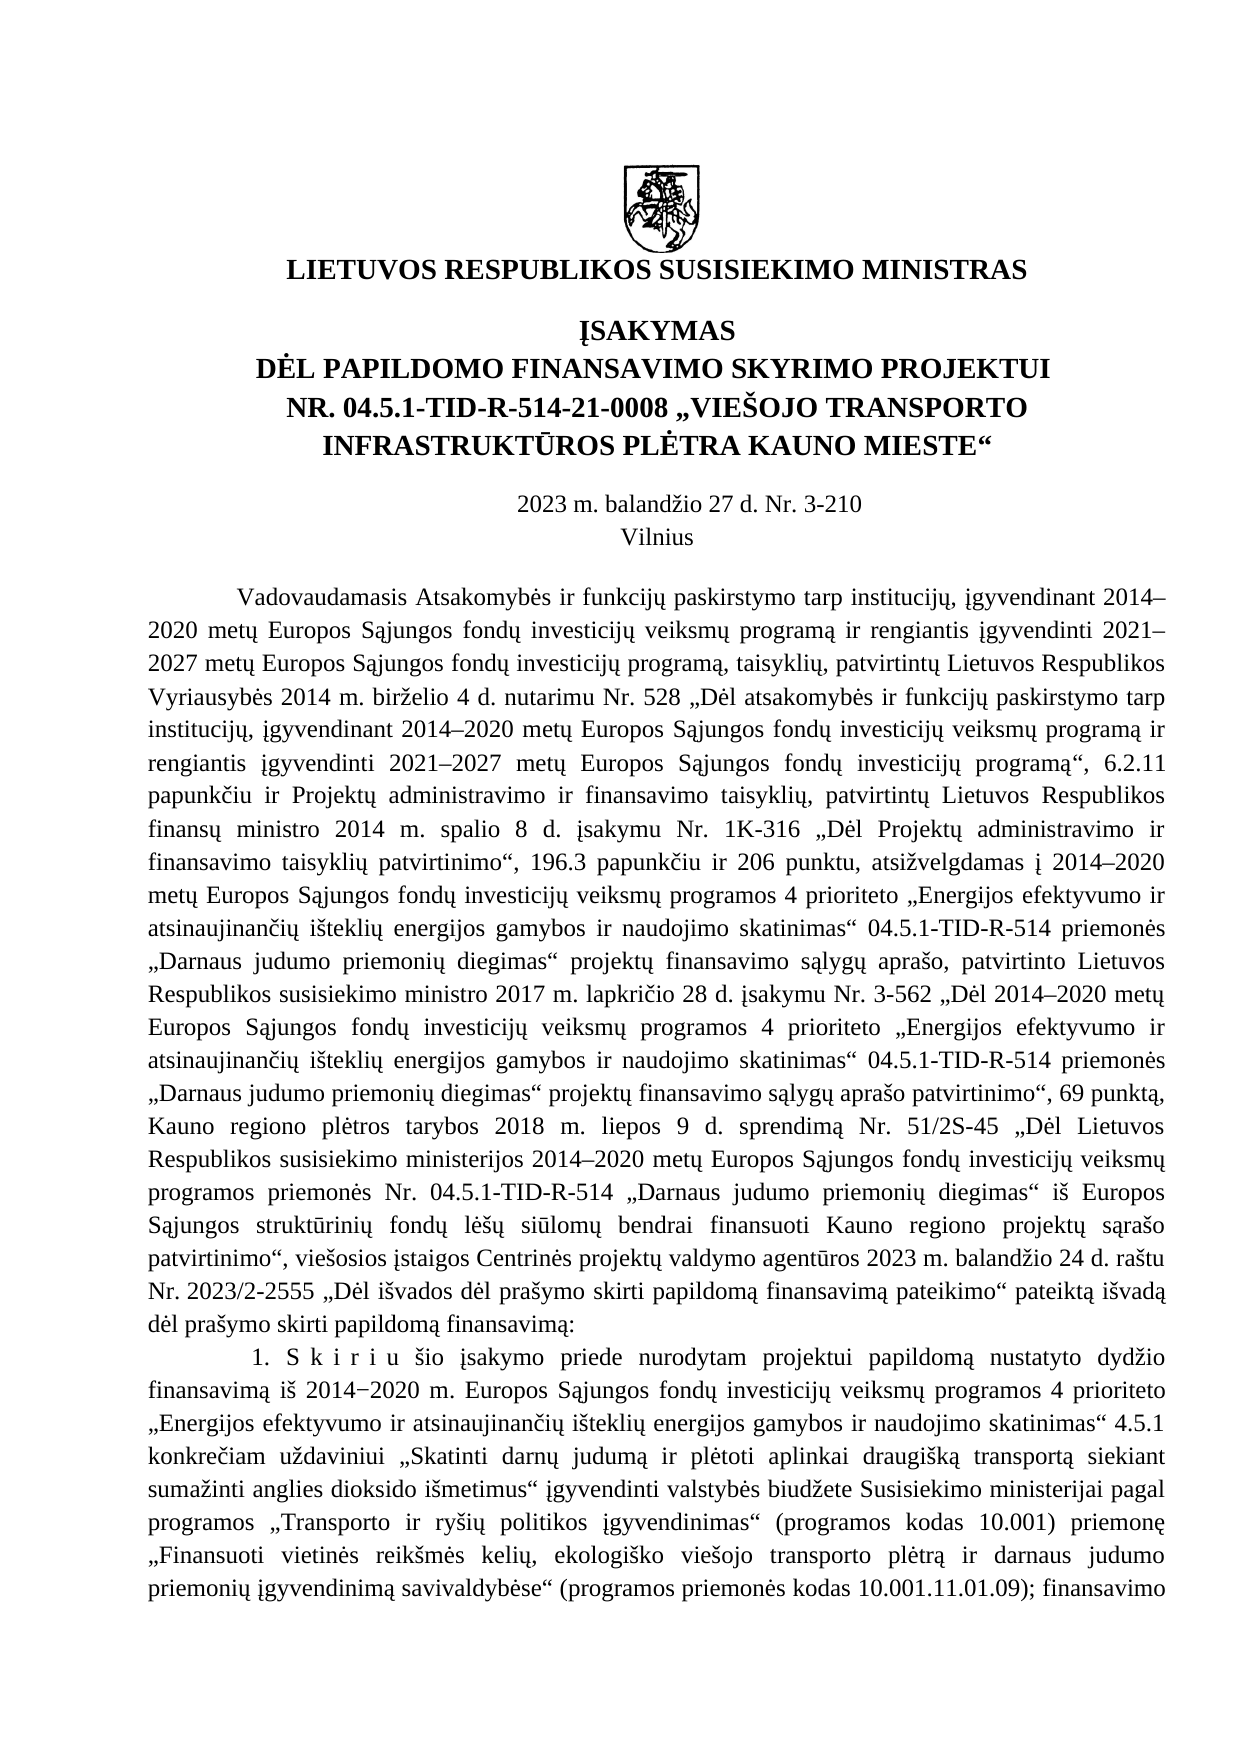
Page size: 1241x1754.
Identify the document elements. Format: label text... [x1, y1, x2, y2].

text 1. Skiriu šio įsakymo priede nurodytam projektui papildomą nustatyto dydžio finansavimą iš 2014−2020 m. Europos Sąjungos fondų investicijų veiksmų programos 4 prioriteto „Energijos efektyvumo ir atsinaujinančių išteklių energijos gamybos ir naudojimo skatinimas“ 4.5.1 konkrečiam uždaviniui „Skatinti darnų judumą ir plėtoti aplinkai draugišką transportą siekiant sumažinti anglies dioksido išmetimus“ įgyvendinti valstybės biudžete Susisiekimo ministerijai pagal programos „Transporto ir ryšių politikos įgyvendinimas“ (programos kodas 10.001) priemonę „Finansuoti vietinės reikšmės kelių, ekologiško viešojo transporto plėtrą ir darnaus judumo priemonių įgyvendinimą savivaldybėse“ (programos priemonės kodas 10.001.11.01.09); finansavimo [148, 1342, 1166, 1602]
text LIETUVOS RESPUBLIKOS SUSISIEKIMO MINISTRAS [148, 252, 1166, 286]
text Vilnius [148, 522, 1166, 551]
text NR. 04.5.1-TID-R-514-21-0008 „VIEŠOJO TRANSPORTO INFRASTRUKTŪROS PLĖTRA KAUNO MIESTE“ [148, 390, 1166, 462]
text DĖL PAPILDOMO FINANSAVIMO SKYRIMO PROJEKTUI [148, 351, 1166, 385]
text 2023 m. balandžio 27 d. Nr. 3-210 [148, 489, 1166, 518]
text ĮSAKYMAS [148, 313, 1166, 346]
text Vadovaudamasis Atsakomybės ir funkcijų paskirstymo tarp institucijų, įgyvendinant 2014–2020 metų Europos Sąjungos fondų investicijų veiksmų programą ir rengiantis įgyvendinti 2021–2027 metų Europos Sąjungos fondų investicijų programą, taisyklių, patvirtintų Lietuvos Respublikos Vyriausybės 2014 m. birželio 4 d. nutarimu Nr. 528 „Dėl atsakomybės ir funkcijų paskirstymo tarp institucijų, įgyvendinant 2014–2020 metų Europos Sąjungos fondų investicijų veiksmų programą ir rengiantis įgyvendinti 2021–2027 metų Europos Sąjungos fondų investicijų programą“, 6.2.11 papunkčiu ir Projektų administravimo ir finansavimo taisyklių, patvirtintų Lietuvos Respublikos finansų ministro 2014 m. spalio 8 d. įsakymu Nr. 1K-316 „Dėl Projektų administravimo ir finansavimo taisyklių patvirtinimo“, 196.3 papunkčiu ir 206 punktu, atsižvelgdamas į 2014–2020 metų Europos Sąjungos fondų investicijų veiksmų programos 4 prioriteto „Energijos efektyvumo ir atsinaujinančių išteklių energijos gamybos ir naudojimo skatinimas“ 04.5.1-TID-R-514 priemonės „Darnaus judumo priemonių diegimas“ projektų finansavimo sąlygų aprašo, patvirtinto Lietuvos Respublikos susisiekimo ministro 2017 m. lapkričio 28 d. įsakymu Nr. 3-562 „Dėl 2014–2020 metų Europos Sąjungos fondų investicijų veiksmų programos 4 prioriteto „Energijos efektyvumo ir atsinaujinančių išteklių energijos gamybos ir naudojimo skatinimas“ 04.5.1-TID-R-514 priemonės „Darnaus judumo priemonių diegimas“ projektų finansavimo sąlygų aprašo patvirtinimo“, 69 punktą, Kauno regiono plėtros tarybos 2018 m. liepos 9 d. sprendimą Nr. 51/2S-45 „Dėl Lietuvos Respublikos susisiekimo ministerijos 2014–2020 metų Europos Sąjungos fondų investicijų veiksmų programos priemonės Nr. 04.5.1-TID-R-514 „Darnaus judumo priemonių diegimas“ iš Europos Sąjungos struktūrinių fondų lėšų siūlomų bendrai finansuoti Kauno regiono projektų sąrašo patvirtinimo“, viešosios įstaigos Centrinės projektų valdymo agentūros 2023 m. balandžio 24 d. raštu Nr. 2023/2-2555 „Dėl išvados dėl prašymo skirti papildomą finansavimą pateikimo“ pateiktą išvadą dėl prašymo skirti papildomą finansavimą: [148, 582, 1166, 1338]
